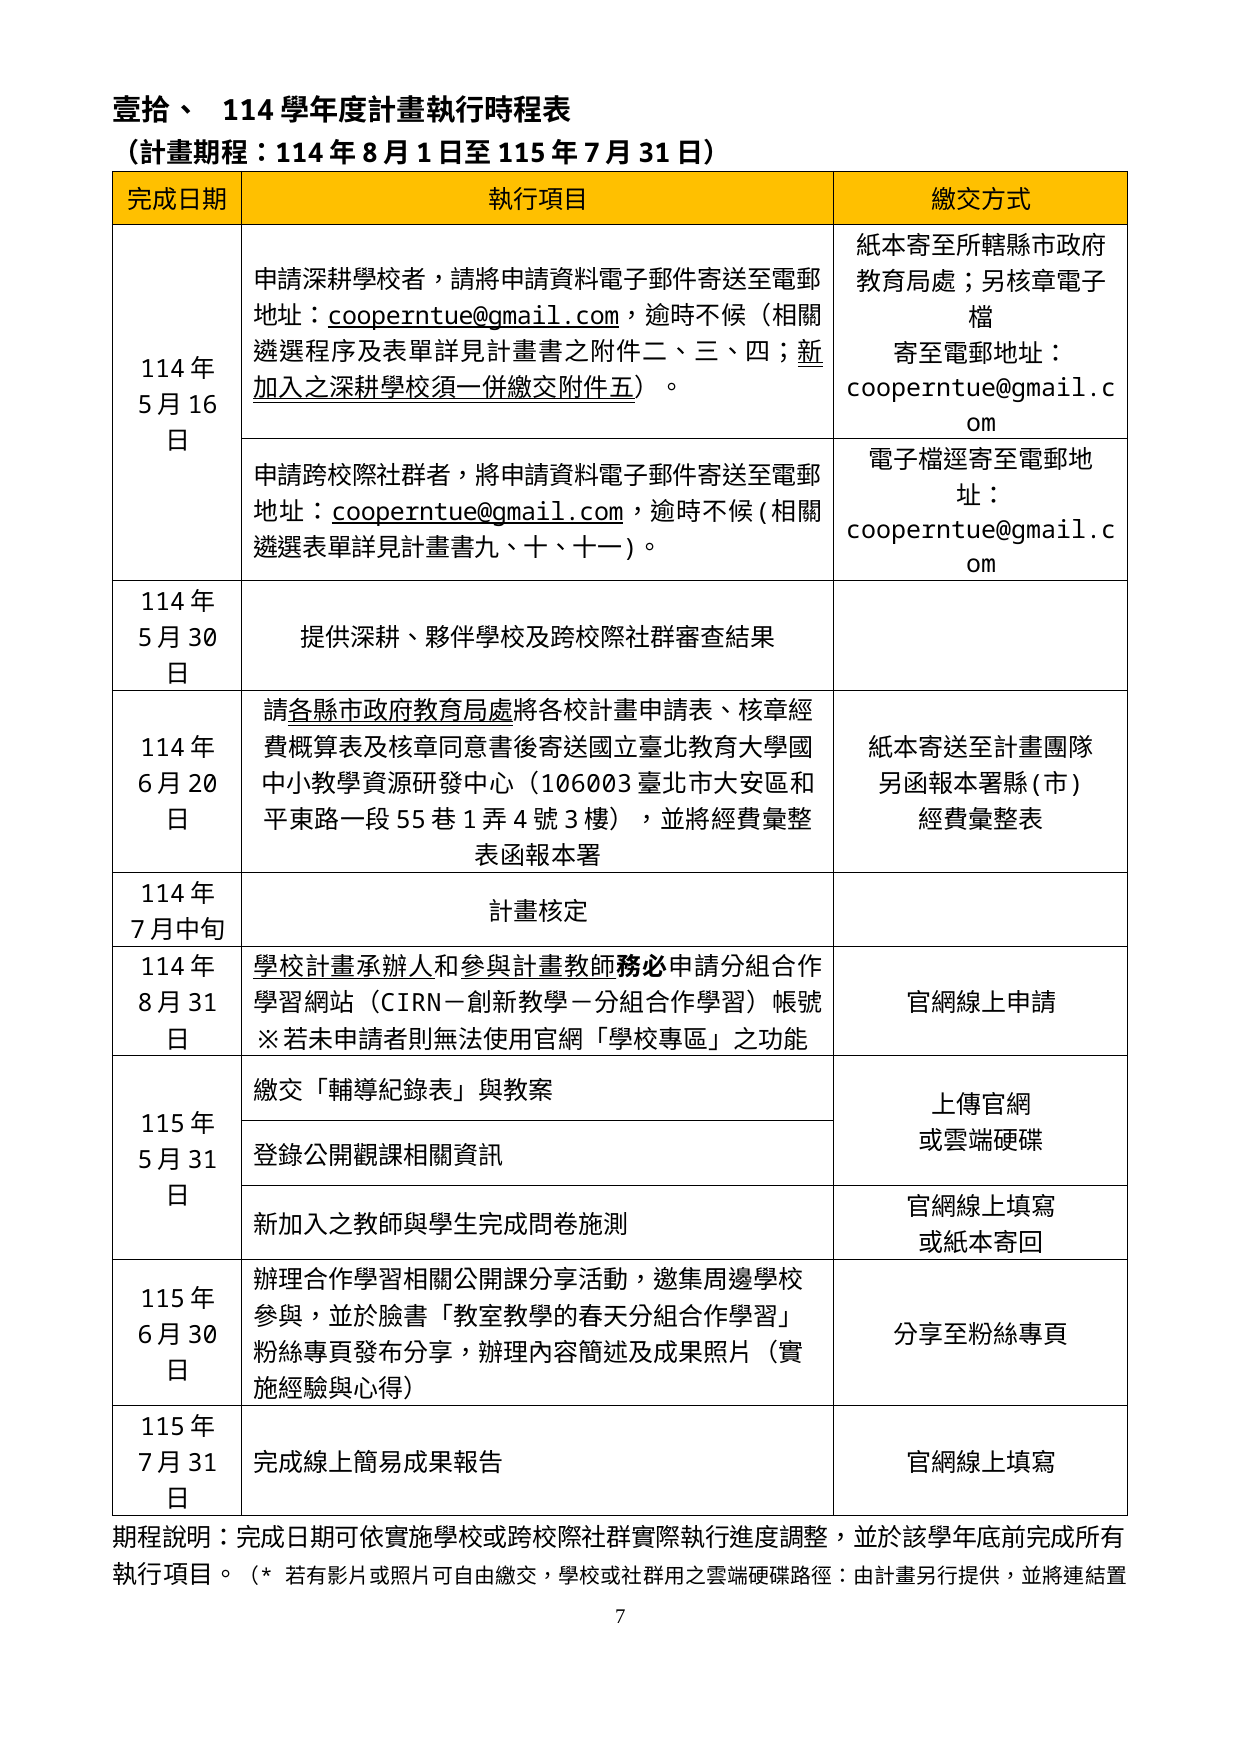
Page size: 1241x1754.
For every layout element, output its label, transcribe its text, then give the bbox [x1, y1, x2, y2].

table_cell 登錄公開觀課相關資訊 [242, 1121, 833, 1185]
table_cell 分享至粉絲專頁 [834, 1260, 1127, 1405]
table_header 完成日期 [113, 172, 241, 224]
table_header 繳交方式 [834, 172, 1127, 224]
table_cell 115年 5月31日 [113, 1056, 241, 1259]
table_cell 申請深耕學校者，請將申請資料電子郵件寄送至電郵地址：cooperntue@gmail.com，逾時不候（相關遴選程序及表單詳見計畫書之附件二、三、四；新加入之深耕學校須一併繳交附件五）。 [242, 225, 833, 438]
table_cell 紙本寄至所轄縣市政府 教育局處；另核章電子檔 寄至電郵地址：cooperntue@gmail.com [834, 225, 1127, 438]
table_cell 請各縣市政府教育局處將各校計畫申請表、核章經費概算表及核章同意書後寄送國立臺北教育大學國中小教學資源研發中心（106003臺北市大安區和平東路一段55巷1弄4號3樓），並將經費彙整表函報本署 [242, 691, 833, 872]
table_cell 官網線上填寫 [834, 1406, 1127, 1515]
table_cell 繳交「輔導紀錄表」與教案 [242, 1056, 833, 1120]
list 114學年度計畫執行時程表 [112, 87, 1128, 129]
table_cell [834, 873, 1127, 946]
table_cell 114年 7月中旬 [113, 873, 241, 946]
table_cell 學校計畫承辦人和參與計畫教師務必申請分組合作學習網站（CIRN－創新教學－分組合作學習）帳號 ※若未申請者則無法使用官網「學校專區」之功能 [242, 947, 833, 1055]
table_cell 114年 8月31日 [113, 947, 241, 1055]
table_header 執行項目 [242, 172, 833, 224]
table_cell 申請跨校際社群者，將申請資料電子郵件寄送至電郵地址：cooperntue@gmail.com，逾時不候(相關遴選表單詳見計畫書九、十、十一)。 [242, 439, 833, 580]
table_cell 提供深耕、夥伴學校及跨校際社群審查結果 [242, 581, 833, 690]
table_cell 官網線上申請 [834, 947, 1127, 1055]
table_cell 辦理合作學習相關公開課分享活動，邀集周邊學校參與，並於臉書「教室教學的春天分組合作學習」粉絲專頁發布分享，辦理內容簡述及成果照片（實施經驗與心得） [242, 1260, 833, 1405]
table_cell 紙本寄送至計畫團隊 另函報本署縣(市) 經費彙整表 [834, 691, 1127, 872]
table_cell 114年 6月20日 [113, 691, 241, 872]
text 期程說明：完成日期可依實施學校或跨校際社群實際執行進度調整，並於該學年底前完成所有執行項目。（* 若有影片或照片可自由繳交，學校或社群用之雲端硬碟路徑：由計畫另行提供，並將連結置 [112, 1518, 1128, 1590]
text （計畫期程：114年8月1日至115年7月31日） [112, 129, 1128, 171]
table_cell 新加入之教師與學生完成問卷施測 [242, 1186, 833, 1259]
table_cell 計畫核定 [242, 873, 833, 946]
table_cell 電子檔逕寄至電郵地址：cooperntue@gmail.com [834, 439, 1127, 580]
table_cell 官網線上填寫 或紙本寄回 [834, 1186, 1127, 1259]
table_cell [834, 581, 1127, 690]
table_cell 114年 5月16日 [113, 225, 241, 580]
table_cell 115年 6月30日 [113, 1260, 241, 1405]
table_cell 115年 7月31日 [113, 1406, 241, 1515]
table_cell 完成線上簡易成果報告 [242, 1406, 833, 1515]
table_cell 114年 5月30日 [113, 581, 241, 690]
table_cell 上傳官網 或雲端硬碟 [834, 1056, 1127, 1185]
